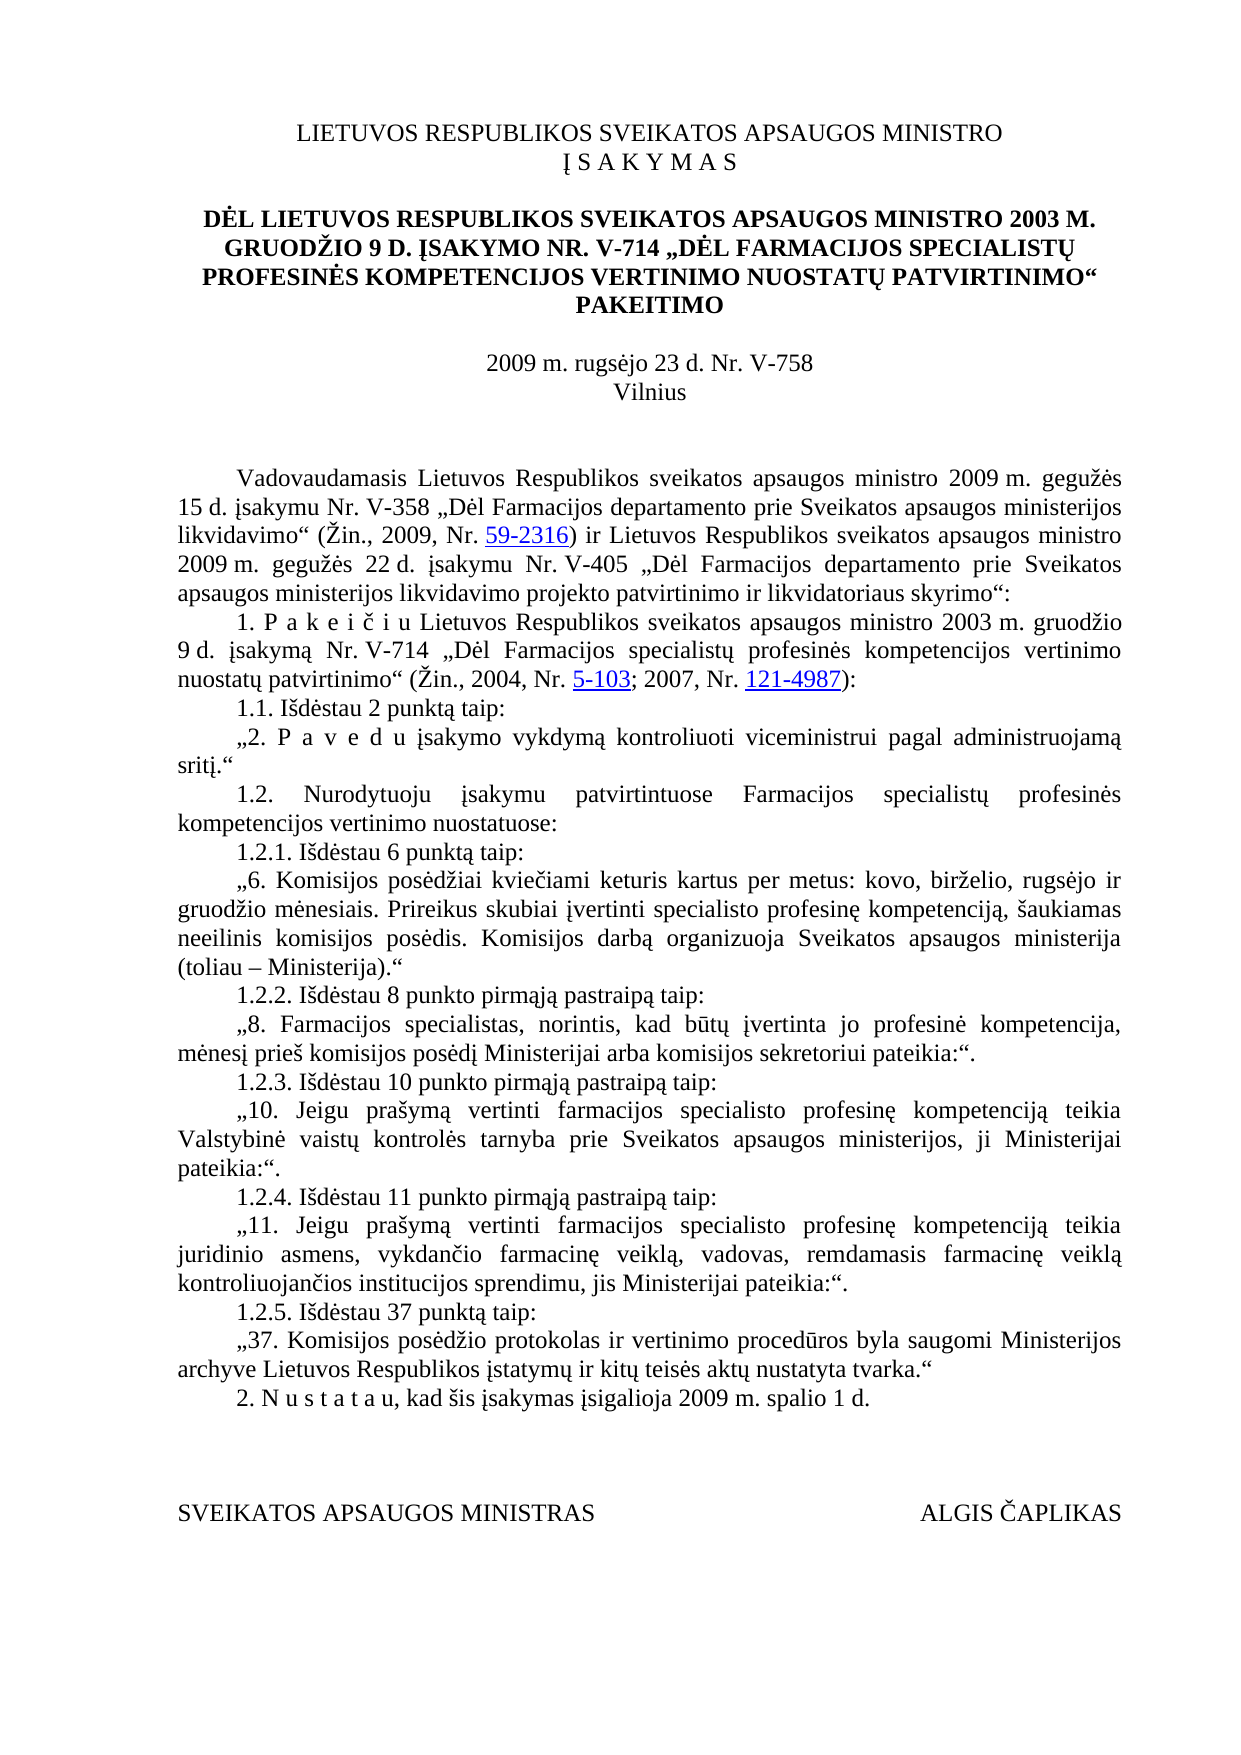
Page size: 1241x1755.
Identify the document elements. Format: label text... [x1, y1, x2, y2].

text 1.2.2. Išdėstau 8 punkto pirmąją pastraipą taip: [177, 981, 1122, 1009]
text 1.1. Išdėstau 2 punktą taip: [177, 693, 1122, 722]
text 2. N u s t a t a u, kad šis įsakymas įsigalioja 2009 m. spalio 1 d. [177, 1383, 1122, 1412]
text Vilnius [177, 377, 1122, 406]
text „8. Farmacijos specialistas, norintis, kad būtų įvertinta jo profesinė kompetencija, mėnesį prieš komisijos posėdį Ministerijai arba komisijos sekretoriui pateikia:“. [177, 1009, 1122, 1067]
text 1.2.1. Išdėstau 6 punktą taip: [177, 837, 1122, 866]
text LIETUVOS RESPUBLIKOS SVEIKATOS APSAUGOS MINISTRO [177, 118, 1122, 147]
text DĖL LIETUVOS RESPUBLIKOS SVEIKATOS APSAUGOS MINISTRO 2003 M. GRUODŽIO 9 D. ĮSAKYMO Nr. V-714 „DĖL FARMACIJOS SPECIALISTŲ PROFESINĖS KOMPETENCIJOS VERTINIMO NUOSTATŲ PATVIRTINIMO“ PAKEITIMO [177, 204, 1122, 319]
text 1.2. Nurodytuoju įsakymu patvirtintuose Farmacijos specialistų profesinės kompetencijos vertinimo nuostatuose: [177, 779, 1122, 837]
text Vadovaudamasis Lietuvos Respublikos sveikatos apsaugos ministro 2009 m. gegužės 15 d. įsakymu Nr. V-358 „Dėl Farmacijos departamento prie Sveikatos apsaugos ministerijos likvidavimo“ (Žin., 2009, Nr. 59-2316) ir Lietuvos Respublikos sveikatos apsaugos ministro 2009 m. gegužės 22 d. įsakymu Nr. V-405 „Dėl Farmacijos departamento prie Sveikatos apsaugos ministerijos likvidavimo projekto patvirtinimo ir likvidatoriaus skyrimo“: [177, 463, 1122, 607]
text „2. P a v e d u įsakymo vykdymą kontroliuoti viceministrui pagal administruojamą sritį.“ [177, 722, 1122, 779]
text „10. Jeigu prašymą vertinti farmacijos specialisto profesinę kompetenciją teikia Valstybinė vaistų kontrolės tarnyba prie Sveikatos apsaugos ministerijos, ji Ministerijai pateikia:“. [177, 1096, 1122, 1182]
text 1.2.4. Išdėstau 11 punkto pirmąją pastraipą taip: [177, 1182, 1122, 1211]
text 1.2.3. Išdėstau 10 punkto pirmąją pastraipą taip: [177, 1067, 1122, 1096]
text Į S A K Y M A S [177, 147, 1122, 176]
text 2009 m. rugsėjo 23 d. Nr. V-758 [177, 348, 1122, 377]
text SVEIKATOS APSAUGOS MINISTRAS ALGIS ČAPLIKAS [177, 1498, 1122, 1527]
text 1.2.5. Išdėstau 37 punktą taip: [177, 1297, 1122, 1326]
text 1. P a k e i č i u Lietuvos Respublikos sveikatos apsaugos ministro 2003 m. gruodžio 9 d. įsakymą Nr. V-714 „Dėl Farmacijos specialistų profesinės kompetencijos vertinimo nuostatų patvirtinimo“ (Žin., 2004, Nr. 5-103; 2007, Nr. 121-4987): [177, 607, 1122, 693]
text „6. Komisijos posėdžiai kviečiami keturis kartus per metus: kovo, birželio, rugsėjo ir gruodžio mėnesiais. Prireikus skubiai įvertinti specialisto profesinę kompetenciją, šaukiamas neeilinis komisijos posėdis. Komisijos darbą organizuoja Sveikatos apsaugos ministerija (toliau – Ministerija).“ [177, 866, 1122, 981]
text „37. Komisijos posėdžio protokolas ir vertinimo procedūros byla saugomi Ministerijos archyve Lietuvos Respublikos įstatymų ir kitų teisės aktų nustatyta tvarka.“ [177, 1326, 1122, 1383]
text „11. Jeigu prašymą vertinti farmacijos specialisto profesinę kompetenciją teikia juridinio asmens, vykdančio farmacinę veiklą, vadovas, remdamasis farmacinę veiklą kontroliuojančios institucijos sprendimu, jis Ministerijai pateikia:“. [177, 1211, 1122, 1297]
